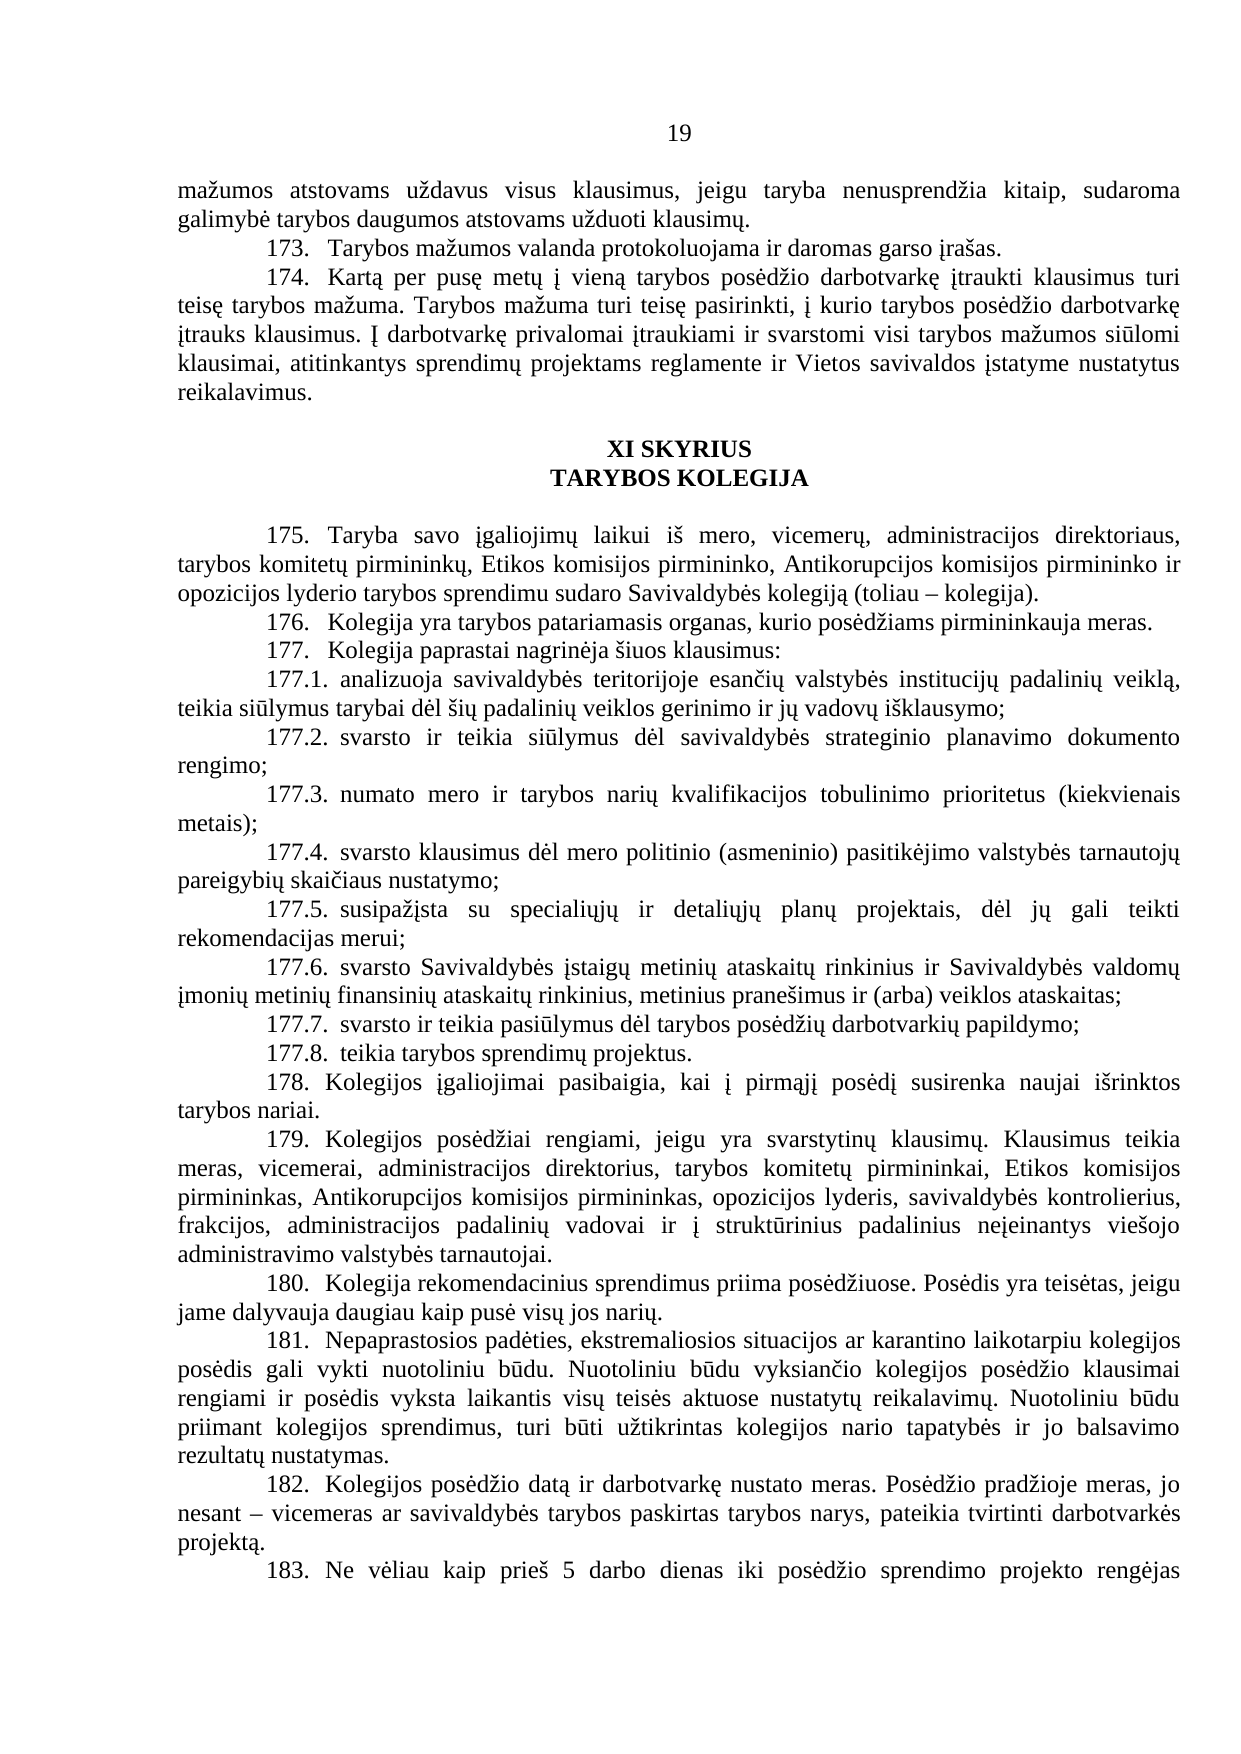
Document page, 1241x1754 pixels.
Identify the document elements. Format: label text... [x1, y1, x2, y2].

text TARYBOS KOLEGIJA [177, 463, 1181, 492]
text 178. Kolegijos įgaliojimai pasibaigia, kai į pirmąjį posėdį susirenka naujai išrinktos tarybos nariai. [177, 1067, 1181, 1124]
text 177.8. teikia tarybos sprendimų projektus. [177, 1038, 1181, 1067]
text 177.1. analizuoja savivaldybės teritorijoje esančių valstybės institucijų padalinių veiklą, teikia siūlymus tarybai dėl šių padalinių veiklos gerinimo ir jų vadovų išklausymo; [177, 664, 1181, 722]
text 176. Kolegija yra tarybos patariamasis organas, kurio posėdžiams pirmininkauja meras. [177, 607, 1181, 636]
text XI SKYRIUS [177, 434, 1181, 463]
text 177.2. svarsto ir teikia siūlymus dėl savivaldybės strateginio planavimo dokumento rengimo; [177, 722, 1181, 779]
text 177. Kolegija paprastai nagrinėja šiuos klausimus: [177, 636, 1181, 664]
text 179. Kolegijos posėdžiai rengiami, jeigu yra svarstytinų klausimų. Klausimus teikia meras, vicemerai, administracijos direktorius, tarybos komitetų pirmininkai, Etikos komisijos pirmininkas, Antikorupcijos komisijos pirmininkas, opozicijos lyderis, savivaldybės kontrolierius, frakcijos, administracijos padalinių vadovai ir į struktūrinius padalinius neįeinantys viešojo administravimo valstybės tarnautojai. [177, 1124, 1181, 1268]
text 174. Kartą per pusę metų į vieną tarybos posėdžio darbotvarkę įtraukti klausimus turi teisę tarybos mažuma. Tarybos mažuma turi teisę pasirinkti, į kurio tarybos posėdžio darbotvarkę įtrauks klausimus. Į darbotvarkę privalomai įtraukiami ir svarstomi visi tarybos mažumos siūlomi klausimai, atitinkantys sprendimų projektams reglamente ir Vietos savivaldos įstatyme nustatytus reikalavimus. [177, 262, 1181, 406]
text 177.7. svarsto ir teikia pasiūlymus dėl tarybos posėdžių darbotvarkių papildymo; [177, 1009, 1181, 1038]
text 175. Taryba savo įgaliojimų laikui iš mero, vicemerų, administracijos direktoriaus, tarybos komitetų pirmininkų, Etikos komisijos pirmininko, Antikorupcijos komisijos pirmininko ir opozicijos lyderio tarybos sprendimu sudaro Savivaldybės kolegiją (toliau – kolegija). [177, 521, 1181, 607]
text 177.4. svarsto klausimus dėl mero politinio (asmeninio) pasitikėjimo valstybės tarnautojų pareigybių skaičiaus nustatymo; [177, 837, 1181, 894]
text 183. Ne vėliau kaip prieš 5 darbo dienas iki posėdžio sprendimo projekto rengėjas [177, 1556, 1181, 1584]
text 177.3. numato mero ir tarybos narių kvalifikacijos tobulinimo prioritetus (kiekvienais metais); [177, 779, 1181, 837]
text 173. Tarybos mažumos valanda protokoluojama ir daromas garso įrašas. [177, 233, 1181, 262]
text 180. Kolegija rekomendacinius sprendimus priima posėdžiuose. Posėdis yra teisėtas, jeigu jame dalyvauja daugiau kaip pusė visų jos narių. [177, 1268, 1181, 1326]
text 182. Kolegijos posėdžio datą ir darbotvarkę nustato meras. Posėdžio pradžioje meras, jo nesant – vicemeras ar savivaldybės tarybos paskirtas tarybos narys, pateikia tvirtinti darbotvarkės projektą. [177, 1469, 1181, 1556]
text 177.5. susipažįsta su specialiųjų ir detaliųjų planų projektais, dėl jų gali teikti rekomendacijas merui; [177, 894, 1181, 952]
text 181. Nepaprastosios padėties, ekstremaliosios situacijos ar karantino laikotarpiu kolegijos posėdis gali vykti nuotoliniu būdu. Nuotoliniu būdu vyksiančio kolegijos posėdžio klausimai rengiami ir posėdis vyksta laikantis visų teisės aktuose nustatytų reikalavimų. Nuotoliniu būdu priimant kolegijos sprendimus, turi būti užtikrintas kolegijos nario tapatybės ir jo balsavimo rezultatų nustatymas. [177, 1326, 1181, 1469]
text 177.6. svarsto Savivaldybės įstaigų metinių ataskaitų rinkinius ir Savivaldybės valdomų įmonių metinių finansinių ataskaitų rinkinius, metinius pranešimus ir (arba) veiklos ataskaitas; [177, 952, 1181, 1009]
text mažumos atstovams uždavus visus klausimus, jeigu taryba nenusprendžia kitaip, sudaroma galimybė tarybos daugumos atstovams užduoti klausimų. [177, 176, 1181, 233]
